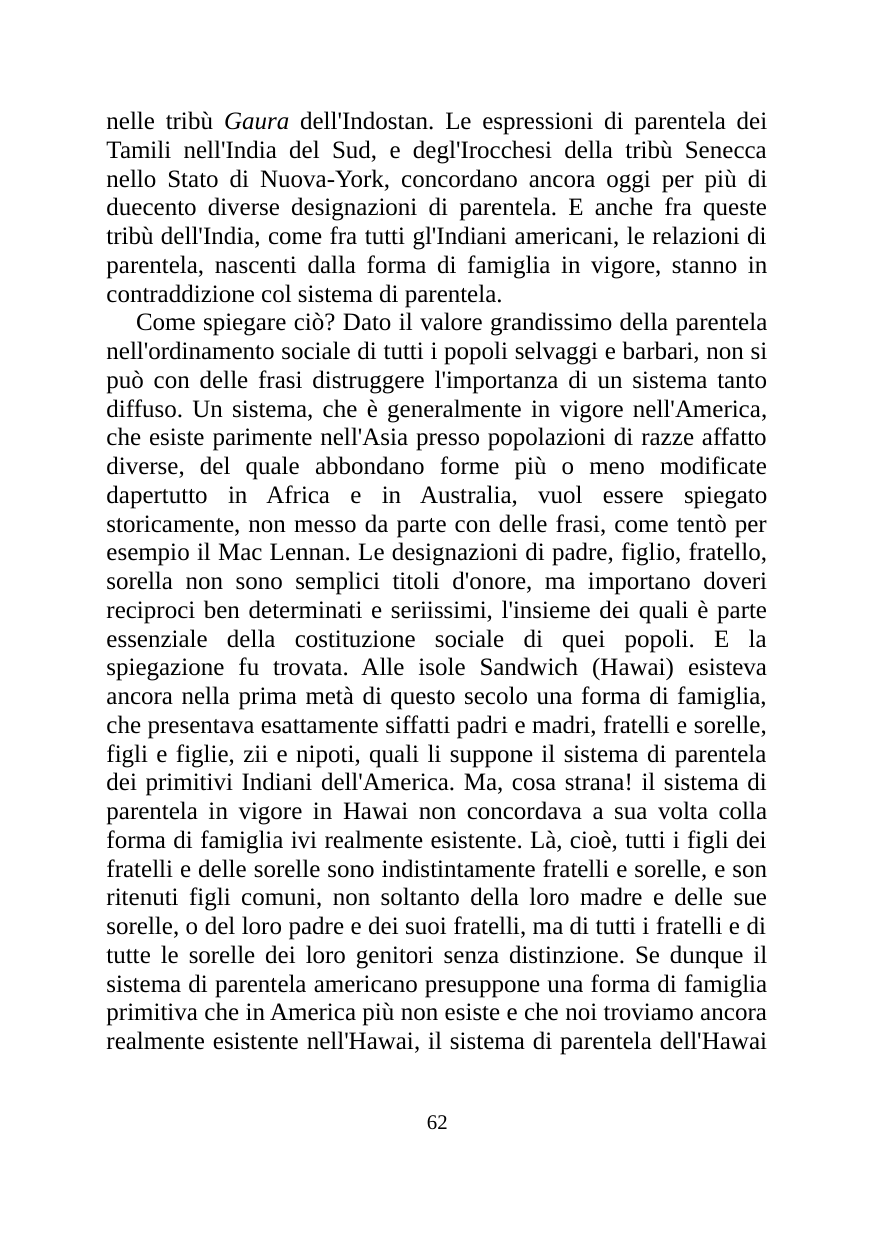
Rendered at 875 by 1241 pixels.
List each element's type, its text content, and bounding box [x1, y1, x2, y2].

text nelle tribù Gaura dell'Indostan. Le espressioni di parentela dei Tamili nell'India del Sud, e degl'Irocchesi della tribù Senecca nello Stato di Nuova-York, concordano ancora oggi per più di duecento diverse designazioni di parentela. E anche fra queste tribù dell'India, come fra tutti gl'Indiani americani, le relazioni di parentela, nascenti dalla forma di famiglia in vigore, stanno in contraddizione col sistema di parentela. [106, 106, 768, 307]
text Come spiegare ciò? Dato il valore grandissimo della parentela nell'ordinamento sociale di tutti i popoli selvaggi e barbari, non si può con delle frasi distruggere l'importanza di un sistema tanto diffuso. Un sistema, che è generalmente in vigore nell'America, che esiste parimente nell'Asia presso popolazioni di razze affatto diverse, del quale abbondano forme più o meno modificate dapertutto in Africa e in Australia, vuol essere spiegato storicamente, non messo da parte con delle frasi, come tentò per esempio il Mac Lennan. Le designazioni di padre, figlio, fratello, sorella non sono semplici titoli d'onore, ma importano doveri reciproci ben determinati e seriissimi, l'insieme dei quali è parte essenziale della costituzione sociale di quei popoli. E la spiegazione fu trovata. Alle isole Sandwich (Hawai) esisteva ancora nella prima metà di questo secolo una forma di famiglia, che presentava esattamente siffatti padri e madri, fratelli e sorelle, figli e figlie, zii e nipoti, quali li suppone il sistema di parentela dei primitivi Indiani dell'America. Ma, cosa strana! il sistema di parentela in vigore in Hawai non concordava a sua volta colla forma di famiglia ivi realmente esistente. Là, cioè, tutti i figli dei fratelli e delle sorelle sono indistintamente fratelli e sorelle, e son ritenuti figli comuni, non soltanto della loro madre e delle sue sorelle, o del loro padre e dei suoi fratelli, ma di tutti i fratelli e di tutte le sorelle dei loro genitori senza distinzione. Se dunque il sistema di parentela americano presuppone una forma di famiglia primitiva che in America più non esiste e che noi troviamo ancora realmente esistente nell'Hawai, il sistema di parentela dell'Hawai [106, 307, 768, 1055]
